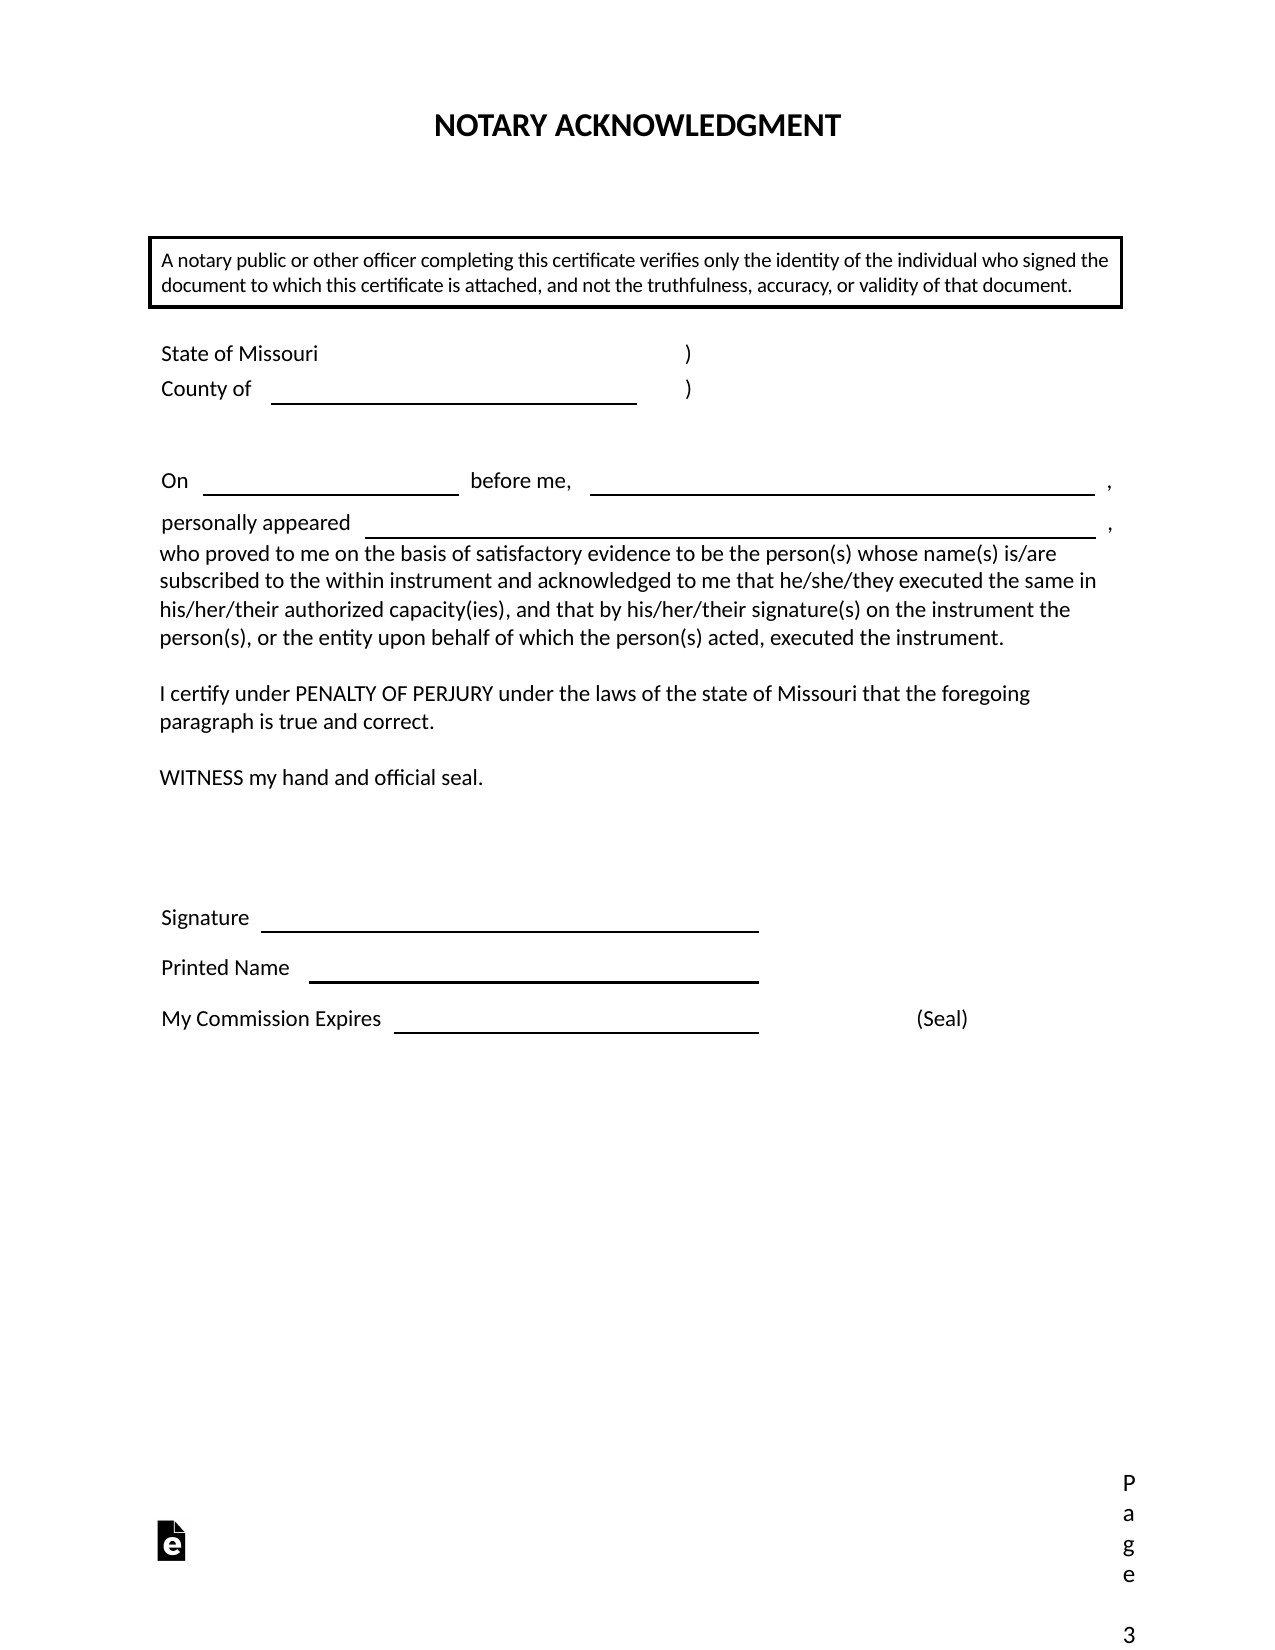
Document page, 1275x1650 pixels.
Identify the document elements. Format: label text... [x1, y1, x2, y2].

text who proved to me on the basis of satisfactory evidence to be the person(s) whose name(s) is/are subscribed to the within instrument and acknowledged to me that he/she/they executed the same in his/her/their authorized capacity(ies), and that by his/her/their signature(s) on the instrument the person(s), or the entity upon behalf of which the person(s) acted, executed the instrument. [159, 539, 1125, 651]
text NOTARY ACKNOWLEDGMENT [150, 104, 1125, 144]
table_header [203, 466, 459, 494]
table_header [309, 953, 759, 981]
table_header County of [150, 375, 271, 403]
text I certify under PENALTY OF PERJURY under the laws of the state of Missouri that the foregoing paragraph is true and correct. [159, 679, 1125, 735]
table_header Signature [150, 903, 261, 931]
table_header [394, 1004, 759, 1032]
table_header (Seal) [759, 1004, 1125, 1032]
table_header [271, 375, 637, 403]
table_header before me, [459, 466, 590, 494]
table_header [590, 466, 1095, 494]
table_header [261, 903, 759, 931]
table_header ) [637, 339, 703, 367]
table_header personally appeared [150, 509, 365, 537]
table_header , [1096, 509, 1124, 537]
table_header My Commission Expires [150, 1004, 394, 1032]
text WITNESS my hand and official seal. [159, 763, 1125, 791]
table_header ) [637, 375, 703, 403]
table_header Printed Name [150, 953, 309, 981]
table_header [365, 509, 1096, 537]
table_header [759, 953, 1124, 981]
table_header State of Missouri [150, 339, 637, 367]
table_header On [150, 466, 202, 494]
table_header [1125, 1004, 1275, 1032]
table_header A notary public or other officer completing this certificate verifies only the identity of the individual who signed the document to which this certificate is attached, and not the truthfulness, accuracy, or validity of that document. [152, 239, 1120, 305]
table_header , [1095, 466, 1124, 494]
